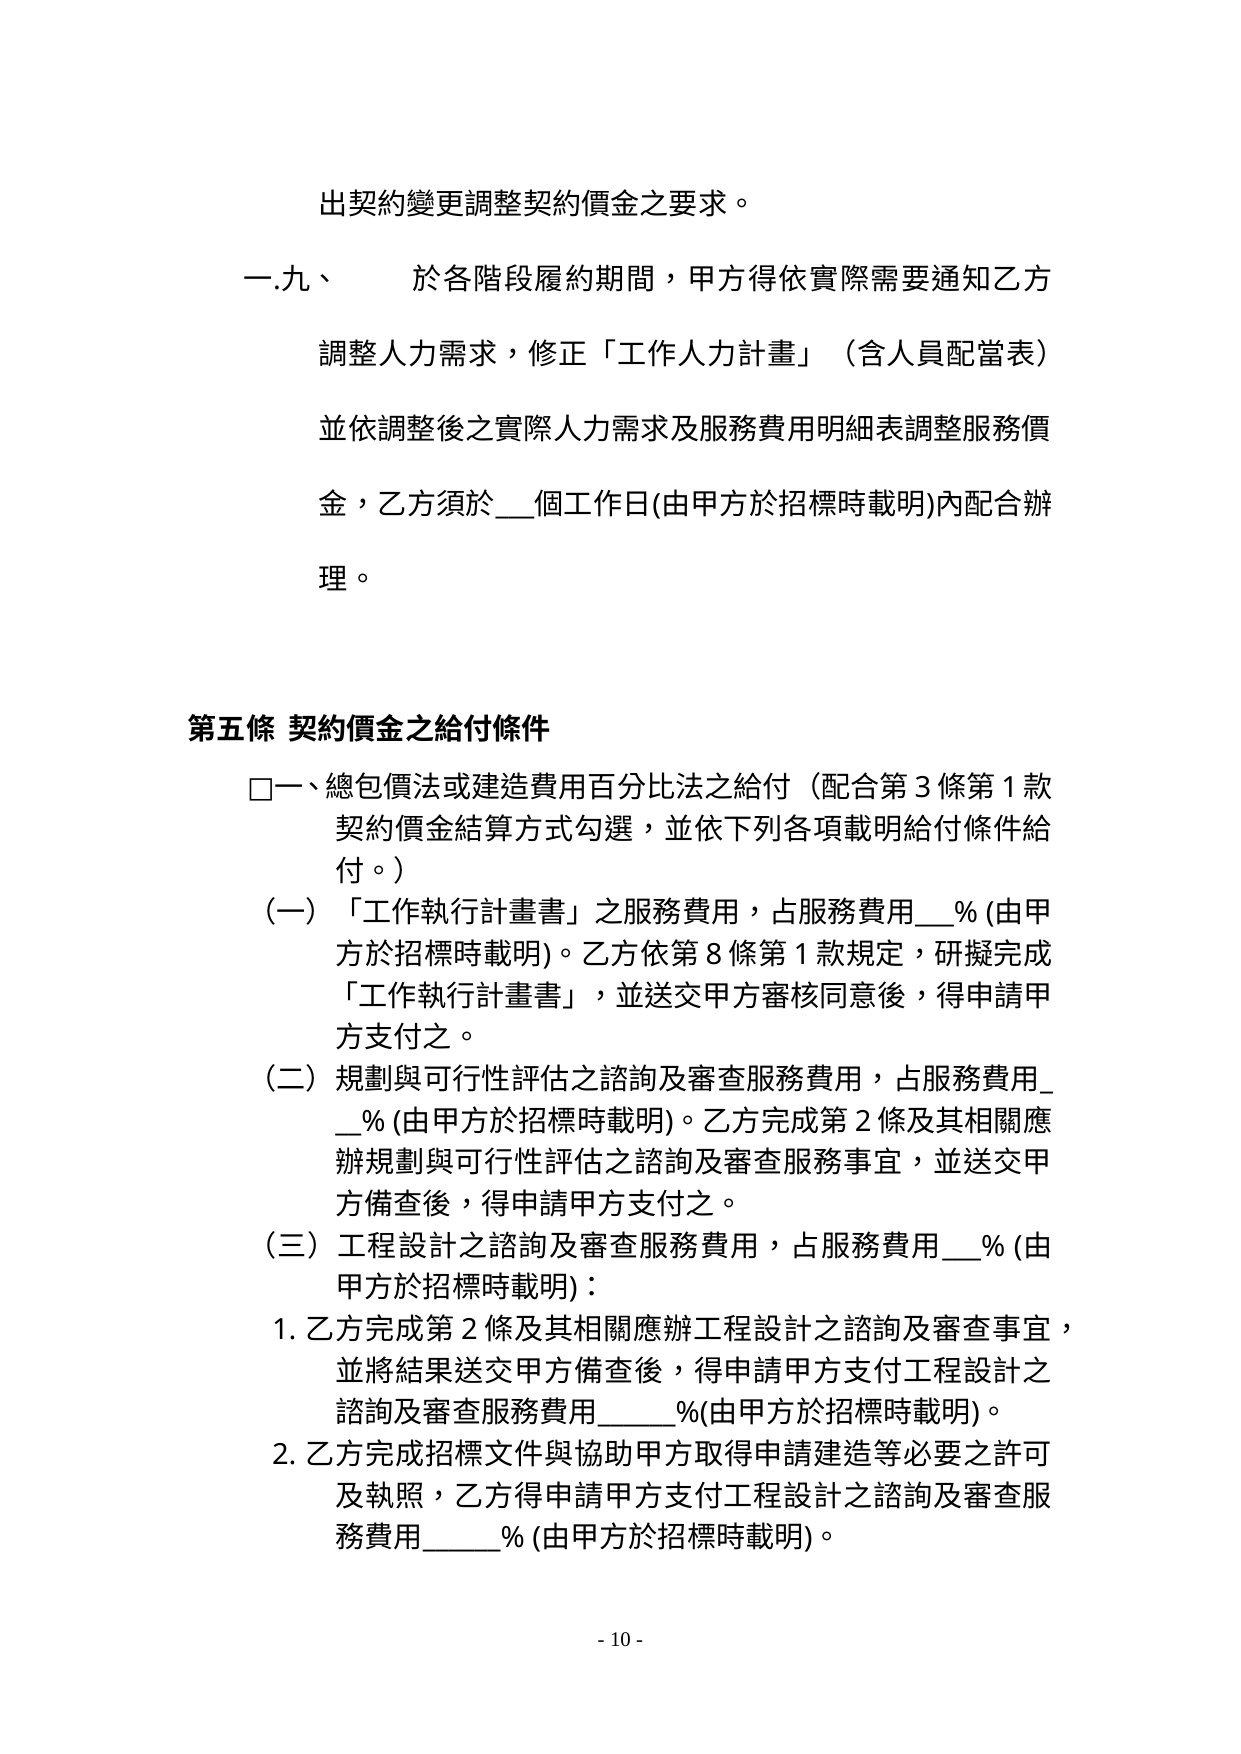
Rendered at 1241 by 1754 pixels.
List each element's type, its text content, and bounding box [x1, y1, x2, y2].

text 2. 乙方完成招標文件與協助甲方取得申請建造等必要之許可及執照，乙方得申請甲方支付工程設計之諮詢及審查服務費用______% (由甲方於招標時載明)。 [247, 1431, 1053, 1556]
list 於各階段履約期間，甲方得依實際需要通知乙方調整人力需求，修正「工作人力計畫」（含人員配當表），並依調整後之實際人力需求及服務費用明細表調整服務價金，乙方須於___個工作日(由甲方於招標時載明)內配合辦理。 [244, 239, 1053, 614]
text （二）規劃與可行性評估之諮詢及審查服務費用，占服務費用___% (由甲方於招標時載明)。乙方完成第2條及其相關應辦規劃與可行性評估之諮詢及審查服務事宜，並送交甲方備查後，得申請甲方支付之。 [247, 1056, 1053, 1223]
text 第五條 契約價金之給付條件 [187, 689, 1053, 764]
list 出契約變更調整契約價金之要求。 [244, 164, 1053, 239]
text （三）工程設計之諮詢及審查服務費用，占服務費用___% (由甲方於招標時載明)： [247, 1223, 1053, 1306]
text 1. 乙方完成第2條及其相關應辦工程設計之諮詢及審查事宜，並將結果送交甲方備查後，得申請甲方支付工程設計之諮詢及審查服務費用______%(由甲方於招標時載明)。 [247, 1306, 1053, 1431]
text □一、總包價法或建造費用百分比法之給付（配合第3條第1款契約價金結算方式勾選，並依下列各項載明給付條件給付。） [247, 764, 1053, 889]
text （一）「工作執行計畫書」之服務費用，占服務費用___% (由甲方於招標時載明)。乙方依第8條第1款規定，研擬完成「工作執行計畫書」，並送交甲方審核同意後，得申請甲方支付之。 [247, 889, 1053, 1056]
